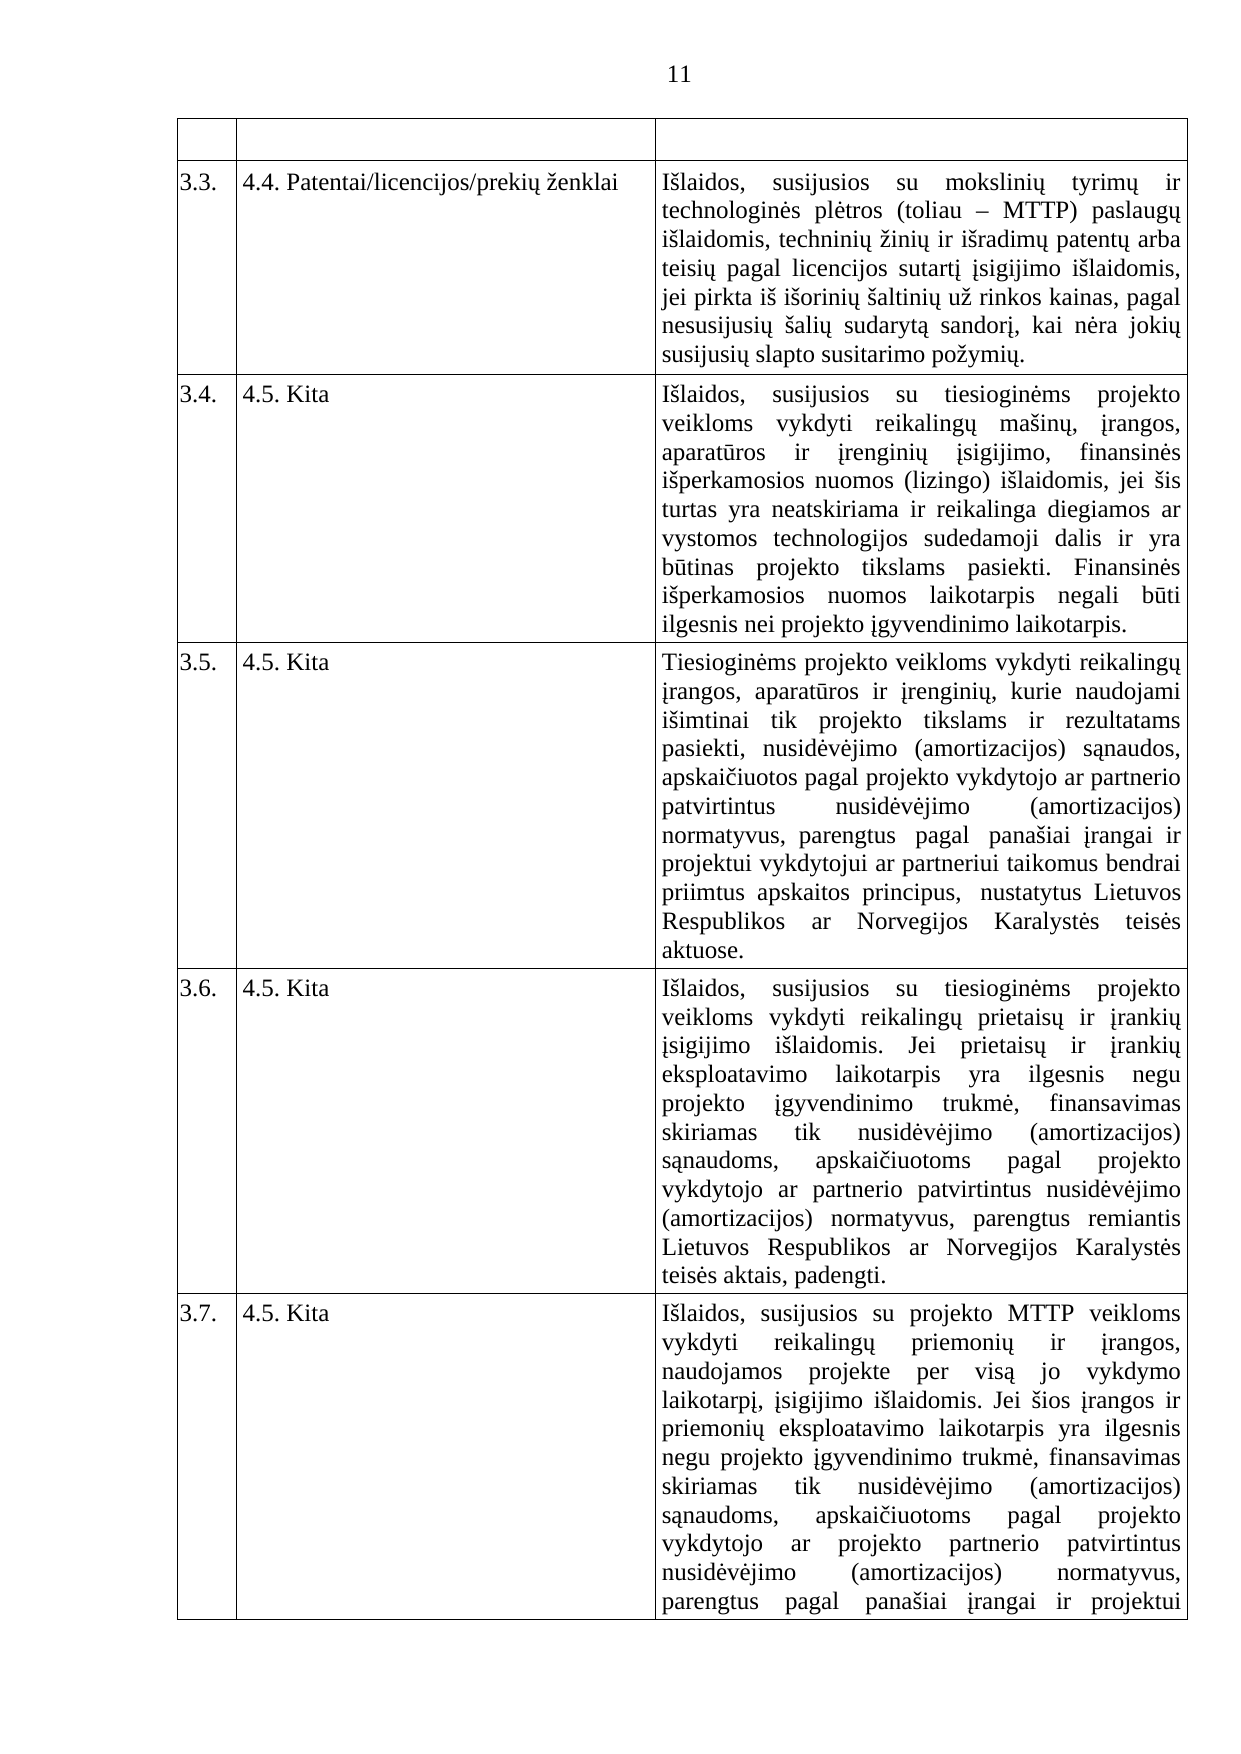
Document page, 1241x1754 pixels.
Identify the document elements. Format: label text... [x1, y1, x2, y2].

table_cell 3.6. [178, 969, 236, 1293]
table_cell 4.5. Kita [237, 643, 655, 968]
table_cell Išlaidos, susijusios su mokslinių tyrimų ir technologinės plėtros (toliau – MTTP) paslaugų išlaidomis, techninių žinių ir išradimų patentų arba teisių pagal licencijos sutartį įsigijimo išlaidomis, jei pirkta iš išorinių šaltinių už rinkos kainas, pagal nesusijusių šalių sudarytą sandorį, kai nėra jokių susijusių slapto susitarimo požymių. [656, 161, 1187, 374]
table_cell [178, 119, 236, 160]
table_cell Išlaidos, susijusios su projekto MTTP veikloms vykdyti reikalingų priemonių ir įrangos, naudojamos projekte per visą jo vykdymo laikotarpį, įsigijimo išlaidomis. Jei šios įrangos ir priemonių eksploatavimo laikotarpis yra ilgesnis negu projekto įgyvendinimo trukmė, finansavimas skiriamas tik nusidėvėjimo (amortizacijos) sąnaudoms, apskaičiuotoms pagal projekto vykdytojo ar projekto partnerio patvirtintus nusidėvėjimo (amortizacijos) normatyvus, parengtus pagal panašiai įrangai ir projektui [656, 1294, 1187, 1619]
table_cell 4.5. Kita [237, 1294, 655, 1619]
table_cell 3.7. [178, 1294, 236, 1619]
table_cell 4.5. Kita [237, 969, 655, 1293]
table_cell 3.3. [178, 161, 236, 374]
table_cell Išlaidos, susijusios su tiesioginėms projekto veikloms vykdyti reikalingų mašinų, įrangos, aparatūros ir įrenginių įsigijimo, finansinės išperkamosios nuomos (lizingo) išlaidomis, jei šis turtas yra neatskiriama ir reikalinga diegiamos ar vystomos technologijos sudedamoji dalis ir yra būtinas projekto tikslams pasiekti. Finansinės išperkamosios nuomos laikotarpis negali būti ilgesnis nei projekto įgyvendinimo laikotarpis. [656, 375, 1187, 642]
table_cell 4.4. Patentai/licencijos/prekių ženklai [237, 161, 655, 374]
table_cell Išlaidos, susijusios su tiesioginėms projekto veikloms vykdyti reikalingų prietaisų ir įrankių įsigijimo išlaidomis. Jei prietaisų ir įrankių eksploatavimo laikotarpis yra ilgesnis negu projekto įgyvendinimo trukmė, finansavimas skiriamas tik nusidėvėjimo (amortizacijos) sąnaudoms, apskaičiuotoms pagal projekto vykdytojo ar partnerio patvirtintus nusidėvėjimo (amortizacijos) normatyvus, parengtus remiantis Lietuvos Respublikos ar Norvegijos Karalystės teisės aktais, padengti. [656, 969, 1187, 1293]
table_cell [656, 119, 1187, 160]
table_cell 3.4. [178, 375, 236, 642]
table_cell Tiesioginėms projekto veikloms vykdyti reikalingų įrangos, aparatūros ir įrenginių, kurie naudojami išimtinai tik projekto tikslams ir rezultatams pasiekti, nusidėvėjimo (amortizacijos) sąnaudos, apskaičiuotos pagal projekto vykdytojo ar partnerio patvirtintus nusidėvėjimo (amortizacijos) normatyvus, parengtus pagal panašiai įrangai ir projektui vykdytojui ar partneriui taikomus bendrai priimtus apskaitos principus, nustatytus Lietuvos Respublikos ar Norvegijos Karalystės teisės aktuose. [656, 643, 1187, 968]
table_cell 4.5. Kita [237, 375, 655, 642]
table_cell 3.5. [178, 643, 236, 968]
table_cell [237, 119, 655, 160]
